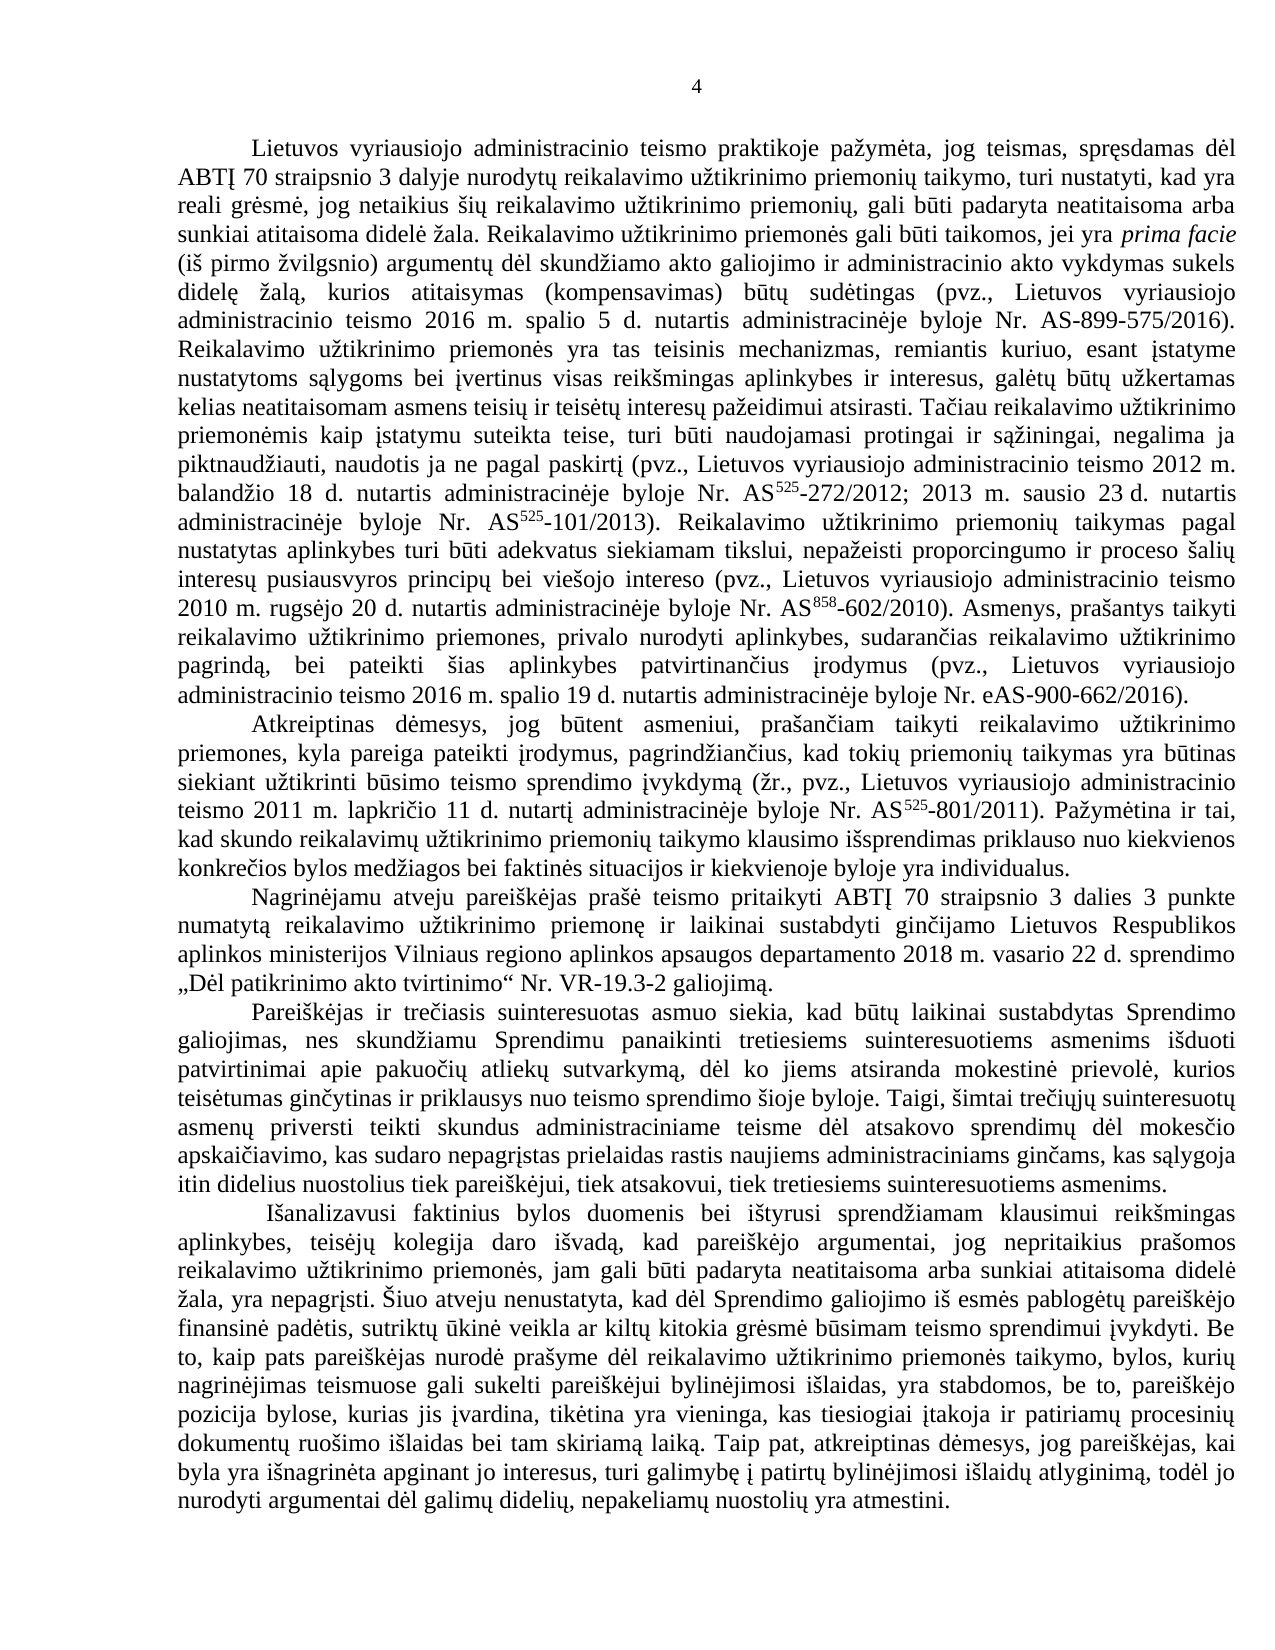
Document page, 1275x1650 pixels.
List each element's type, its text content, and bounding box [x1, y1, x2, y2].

text Lietuvos vyriausiojo administracinio teismo praktikoje pažymėta, jog teismas, spręsdamas dėl ABTĮ 70 straipsnio 3 dalyje nurodytų reikalavimo užtikrinimo priemonių taikymo, turi nustatyti, kad yra reali grėsmė, jog netaikius šių reikalavimo užtikrinimo priemonių, gali būti padaryta neatitaisoma arba sunkiai atitaisoma didelė žala. Reikalavimo užtikrinimo priemonės gali būti taikomos, jei yra prima facie (iš pirmo žvilgsnio) argumentų dėl skundžiamo akto galiojimo ir administracinio akto vykdymas sukels didelę žalą, kurios atitaisymas (kompensavimas) būtų sudėtingas (pvz., Lietuvos vyriausiojo administracinio teismo 2016 m. spalio 5 d. nutartis administracinėje byloje Nr. AS-899-575/2016). Reikalavimo užtikrinimo priemonės yra tas teisinis mechanizmas, remiantis kuriuo, esant įstatyme nustatytoms sąlygoms bei įvertinus visas reikšmingas aplinkybes ir interesus, galėtų būtų užkertamas kelias neatitaisomam asmens teisių ir teisėtų interesų pažeidimui atsirasti. Tačiau reikalavimo užtikrinimo priemonėmis kaip įstatymu suteikta teise, turi būti naudojamasi protingai ir sąžiningai, negalima ja piktnaudžiauti, naudotis ja ne pagal paskirtį (pvz., Lietuvos vyriausiojo administracinio teismo 2012 m. balandžio 18 d. nutartis administracinėje byloje Nr. AS525-272/2012; 2013 m. sausio 23 d. nutartis administracinėje byloje Nr. AS525-101/2013). Reikalavimo užtikrinimo priemonių taikymas pagal nustatytas aplinkybes turi būti adekvatus siekiamam tikslui, nepažeisti proporcingumo ir proceso šalių interesų pusiausvyros principų bei viešojo intereso (pvz., Lietuvos vyriausiojo administracinio teismo 2010 m. rugsėjo 20 d. nutartis administracinėje byloje Nr. AS858-602/2010). Asmenys, prašantys taikyti reikalavimo užtikrinimo priemones, privalo nurodyti aplinkybes, sudarančias reikalavimo užtikrinimo pagrindą, bei pateikti šias aplinkybes patvirtinančius įrodymus (pvz., Lietuvos vyriausiojo administracinio teismo 2016 m. spalio 19 d. nutartis administracinėje byloje Nr. eAS-900-662/2016). [177, 133, 1237, 709]
text Nagrinėjamu atveju pareiškėjas prašė teismo pritaikyti ABTĮ 70 straipsnio 3 dalies 3 punkte numatytą reikalavimo užtikrinimo priemonę ir laikinai sustabdyti ginčijamo Lietuvos Respublikos aplinkos ministerijos Vilniaus regiono aplinkos apsaugos departamento 2018 m. vasario 22 d. sprendimo „Dėl patikrinimo akto tvirtinimo“ Nr. VR-19.3-2 galiojimą. [177, 882, 1237, 997]
text Pareiškėjas ir trečiasis suinteresuotas asmuo siekia, kad būtų laikinai sustabdytas Sprendimo galiojimas, nes skundžiamu Sprendimu panaikinti tretiesiems suinteresuotiems asmenims išduoti patvirtinimai apie pakuočių atliekų sutvarkymą, dėl ko jiems atsiranda mokestinė prievolė, kurios teisėtumas ginčytinas ir priklausys nuo teismo sprendimo šioje byloje. Taigi, šimtai trečiųjų suinteresuotų asmenų priversti teikti skundus administraciniame teisme dėl atsakovo sprendimų dėl mokesčio apskaičiavimo, kas sudaro nepagrįstas prielaidas rastis naujiems administraciniams ginčams, kas sąlygoja itin didelius nuostolius tiek pareiškėjui, tiek atsakovui, tiek tretiesiems suinteresuotiems asmenims. [177, 997, 1237, 1198]
text Atkreiptinas dėmesys, jog būtent asmeniui, prašančiam taikyti reikalavimo užtikrinimo priemones, kyla pareiga pateikti įrodymus, pagrindžiančius, kad tokių priemonių taikymas yra būtinas siekiant užtikrinti būsimo teismo sprendimo įvykdymą (žr., pvz., Lietuvos vyriausiojo administracinio teismo 2011 m. lapkričio 11 d. nutartį administracinėje byloje Nr. AS525-801/2011). Pažymėtina ir tai, kad skundo reikalavimų užtikrinimo priemonių taikymo klausimo išsprendimas priklauso nuo kiekvienos konkrečios bylos medžiagos bei faktinės situacijos ir kiekvienoje byloje yra individualus. [177, 709, 1237, 882]
text Išanalizavusi faktinius bylos duomenis bei ištyrusi sprendžiamam klausimui reikšmingas aplinkybes, teisėjų kolegija daro išvadą, kad pareiškėjo argumentai, jog nepritaikius prašomos reikalavimo užtikrinimo priemonės, jam gali būti padaryta neatitaisoma arba sunkiai atitaisoma didelė žala, yra nepagrįsti. Šiuo atveju nenustatyta, kad dėl Sprendimo galiojimo iš esmės pablogėtų pareiškėjo finansinė padėtis, sutriktų ūkinė veikla ar kiltų kitokia grėsmė būsimam teismo sprendimui įvykdyti. Be to, kaip pats pareiškėjas nurodė prašyme dėl reikalavimo užtikrinimo priemonės taikymo, bylos, kurių nagrinėjimas teismuose gali sukelti pareiškėjui bylinėjimosi išlaidas, yra stabdomos, be to, pareiškėjo pozicija bylose, kurias jis įvardina, tikėtina yra vieninga, kas tiesiogiai įtakoja ir patiriamų procesinių dokumentų ruošimo išlaidas bei tam skiriamą laiką. Taip pat, atkreiptinas dėmesys, jog pareiškėjas, kai byla yra išnagrinėta apginant jo interesus, turi galimybę į patirtų bylinėjimosi išlaidų atlyginimą, todėl jo nurodyti argumentai dėl galimų didelių, nepakeliamų nuostolių yra atmestini. [177, 1198, 1237, 1514]
